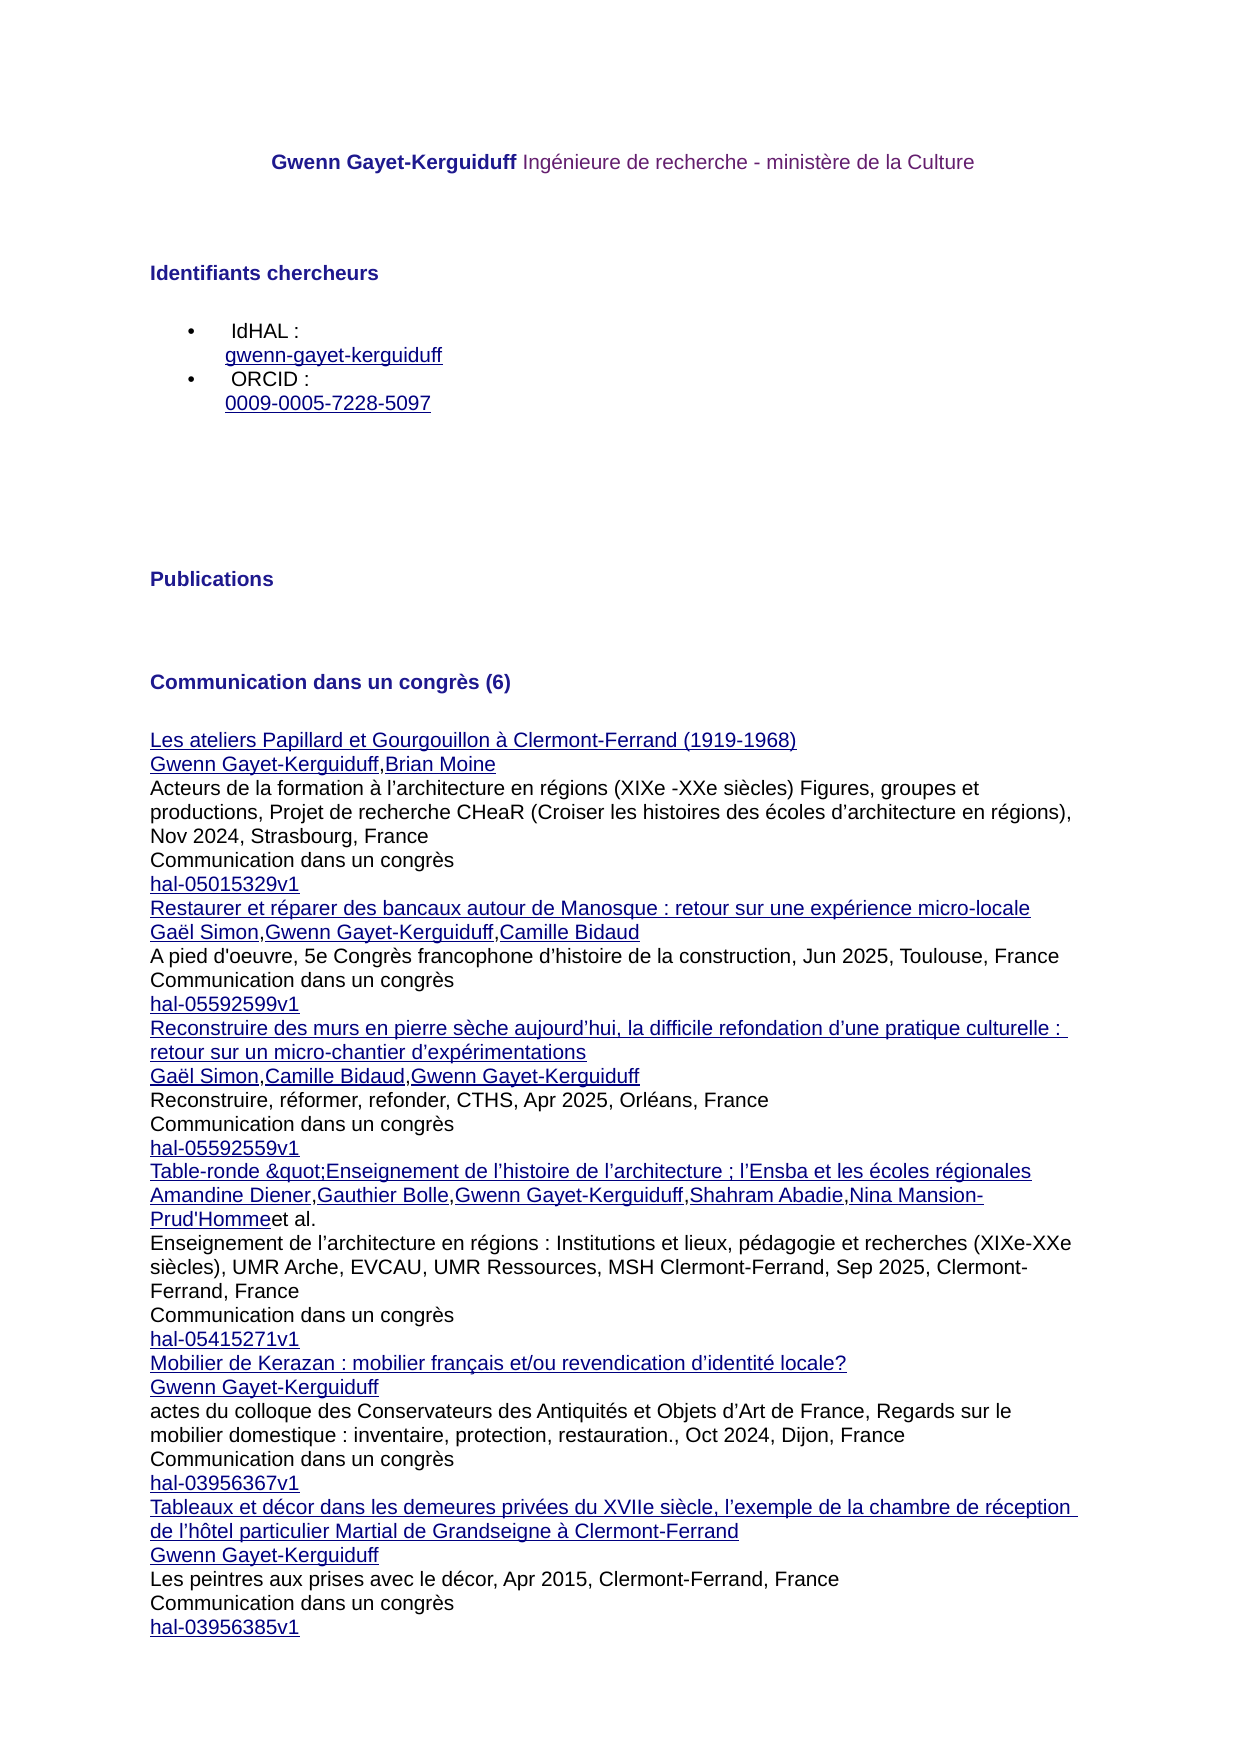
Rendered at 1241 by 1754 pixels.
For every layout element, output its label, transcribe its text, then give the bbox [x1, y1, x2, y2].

list ORCID : [187, 367, 1090, 391]
table_cell Reconstruire des murs en pierre sèche aujourd’hui, la difficile refondation d’une pratique culturelle : retour sur un micro-chantier d’expérimentations Gaël Simon,Camille Bidaud,Gwenn Gayet-Kerguiduff Reconstruire, réformer, refonder, CTHS, Apr 2025, Orléans, France Communication dans un congrès hal-05592559v1 [150, 1016, 1090, 1159]
list IdHAL : [187, 319, 1090, 343]
table_header Les ateliers Papillard et Gourgouillon à Clermont-Ferrand (1919-1968) Gwenn Gayet-Kerguiduff,Brian Moine Acteurs de la formation à l’architecture en régions (XIXe -XXe siècles) Figures, groupes et productions, Projet de recherche CHeaR (Croiser les histoires des écoles d’architecture en régions), Nov 2024, Strasbourg, France Communication dans un congrès hal-05015329v1 [150, 728, 1090, 896]
table_cell Table-ronde &quot;Enseignement de l’histoire de l’architecture ; l’Ensba et les écoles régionales Amandine Diener,Gauthier Bolle,Gwenn Gayet-Kerguiduff,Shahram Abadie,Nina Mansion-Prud'Hommeet al. Enseignement de l’architecture en régions : Institutions et lieux, pédagogie et recherches (XIXe-XXe siècles), UMR Arche, EVCAU, UMR Ressources, MSH Clermont-Ferrand, Sep 2025, Clermont-Ferrand, France Communication dans un congrès hal-05415271v1 [150, 1159, 1090, 1351]
list 0009-0005-7228-5097 [187, 391, 1090, 414]
table_cell Mobilier de Kerazan : mobilier français et/ou revendication d’identité locale? Gwenn Gayet-Kerguiduff actes du colloque des Conservateurs des Antiquités et Objets d’Art de France, Regards sur le mobilier domestique : inventaire, protection, restauration., Oct 2024, Dijon, France Communication dans un congrès hal-03956367v1 [150, 1351, 1090, 1495]
subtitle Gwenn Gayet-Kerguiduff Ingénieure de recherche - ministère de la Culture [150, 150, 1090, 174]
list gwenn-gayet-kerguiduff [187, 343, 1090, 367]
table_cell Restaurer et réparer des bancaux autour de Manosque : retour sur une expérience micro-locale Gaël Simon,Gwenn Gayet-Kerguiduff,Camille Bidaud A pied d'oeuvre, 5e Congrès francophone d’histoire de la construction, Jun 2025, Toulouse, France Communication dans un congrès hal-05592599v1 [150, 896, 1090, 1016]
subtitle Identifiants chercheurs [150, 260, 1090, 284]
subtitle Communication dans un congrès (6) [150, 670, 1090, 694]
table_cell Tableaux et décor dans les demeures privées du XVIIe siècle, l’exemple de la chambre de réception de l’hôtel particulier Martial de Grandseigne à Clermont-Ferrand Gwenn Gayet-Kerguiduff Les peintres aux prises avec le décor, Apr 2015, Clermont-Ferrand, France Communication dans un congrès hal-03956385v1 [150, 1495, 1090, 1638]
subtitle Publications [150, 567, 1090, 591]
